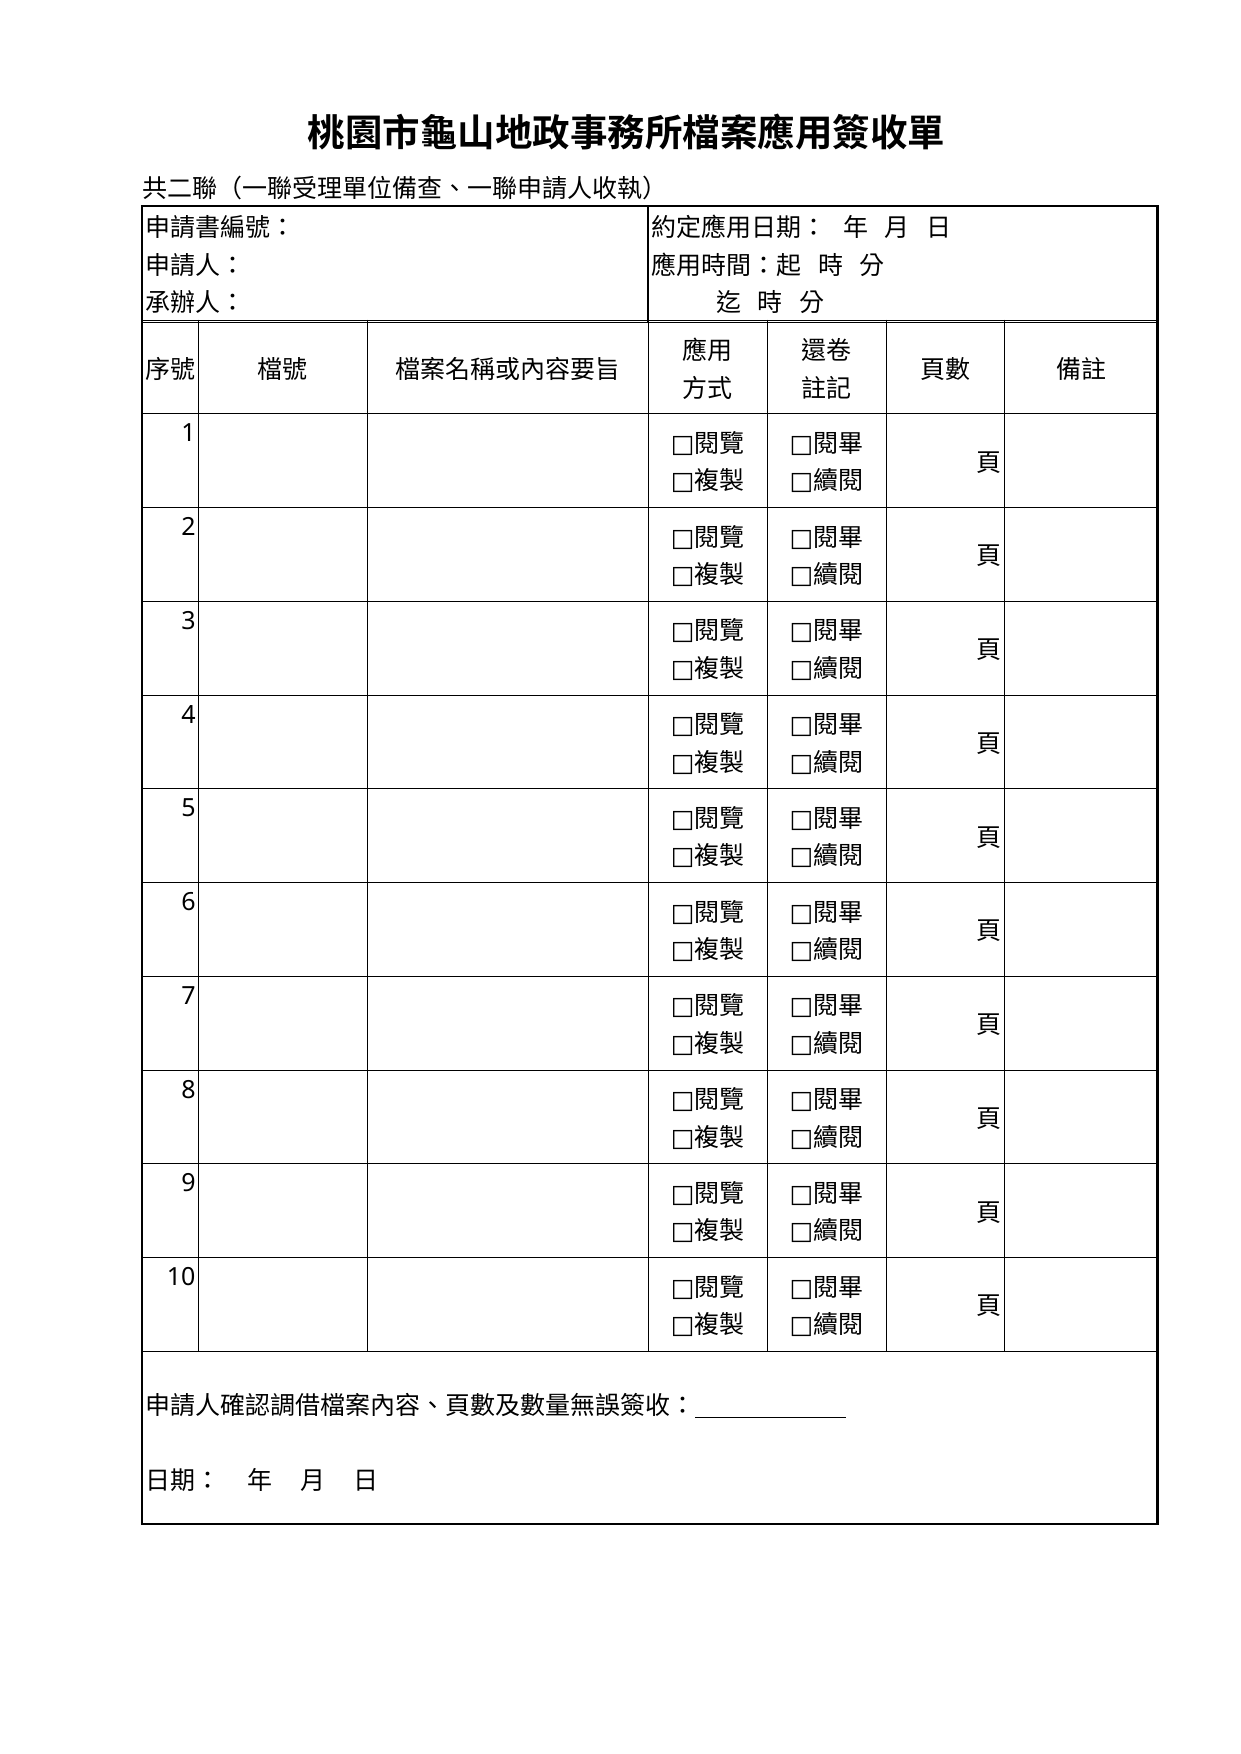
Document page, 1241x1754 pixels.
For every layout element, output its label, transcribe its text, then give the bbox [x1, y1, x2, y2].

table_cell [199, 883, 367, 976]
table_cell □閱覽 □複製 [649, 414, 767, 507]
text 共二聯（一聯受理單位備查、一聯申請人收執） [142, 167, 1110, 205]
table_cell □閱畢 □續閱 [768, 789, 886, 882]
table_cell [1005, 883, 1156, 976]
table_cell 8 [143, 1071, 198, 1163]
table_cell □閱畢 □續閱 [768, 1258, 886, 1351]
table_cell □閱畢 □續閱 [768, 977, 886, 1069]
table_cell [199, 508, 367, 601]
table_cell 6 [143, 883, 198, 976]
table_cell 序號 [143, 323, 198, 413]
table_cell 9 [143, 1164, 198, 1257]
table_cell [368, 977, 648, 1069]
table_cell 檔案名稱或內容要旨 [368, 323, 648, 413]
table_cell [1005, 1071, 1156, 1163]
table_cell [368, 789, 648, 882]
table_cell 應用 方式 [649, 323, 767, 413]
table_header 申請書編號： 申請人： 承辦人： [143, 207, 647, 319]
table_cell □閱覽 □複製 [649, 508, 767, 601]
table_cell □閱覽 □複製 [649, 1258, 767, 1351]
table_cell [368, 1071, 648, 1163]
table_cell [199, 977, 367, 1069]
text 桃園市龜山地政事務所檔案應用簽收單 [142, 92, 1110, 167]
table_cell [368, 414, 648, 507]
table_cell □閱畢 □續閱 [768, 883, 886, 976]
table_cell [199, 789, 367, 882]
table_cell 1 [143, 414, 198, 507]
table_cell [1005, 602, 1156, 694]
table_cell [368, 602, 648, 694]
table_cell □閱覽 □複製 [649, 1071, 767, 1163]
table_cell 頁 [887, 602, 1004, 694]
table_cell □閱畢 □續閱 [768, 1071, 886, 1163]
table_cell 2 [143, 508, 198, 601]
table_cell □閱覽 □複製 [649, 602, 767, 694]
table_cell 5 [143, 789, 198, 882]
table_cell □閱覽 □複製 [649, 883, 767, 976]
table_cell 頁 [887, 789, 1004, 882]
table_cell [1005, 977, 1156, 1069]
table_cell [368, 508, 648, 601]
table_cell 頁 [887, 1071, 1004, 1163]
table_cell [1005, 696, 1156, 788]
table_cell □閱覽 □複製 [649, 1164, 767, 1257]
table_cell [1005, 789, 1156, 882]
table_cell [368, 1164, 648, 1257]
table_cell [368, 1258, 648, 1351]
table_cell 頁 [887, 696, 1004, 788]
table_cell [199, 414, 367, 507]
table_cell 頁 [887, 414, 1004, 507]
table_cell 申請人確認調借檔案內容、頁數及數量無誤簽收： 日期： 年 月 日 [143, 1352, 1156, 1523]
table_cell 頁 [887, 883, 1004, 976]
table_cell □閱覽 □複製 [649, 789, 767, 882]
table_cell □閱畢 □續閱 [768, 602, 886, 694]
table_cell [368, 696, 648, 788]
table_cell □閱覽 □複製 [649, 696, 767, 788]
table_cell [368, 883, 648, 976]
table_cell 7 [143, 977, 198, 1069]
table_cell [199, 1164, 367, 1257]
table_cell 頁數 [887, 323, 1004, 413]
table_header 約定應用日期： 年 月 日 應用時間：起 時 分 迄 時 分 [649, 207, 1156, 319]
table_cell 還卷 註記 [768, 323, 886, 413]
table_cell □閱畢 □續閱 [768, 696, 886, 788]
table_cell □閱覽 □複製 [649, 977, 767, 1069]
table_cell 10 [143, 1258, 198, 1351]
table_cell 頁 [887, 508, 1004, 601]
table_cell [1005, 414, 1156, 507]
table_cell [199, 602, 367, 694]
table_cell 備註 [1005, 323, 1156, 413]
table_cell [1005, 1258, 1156, 1351]
table_cell [199, 1071, 367, 1163]
table_cell □閱畢 □續閱 [768, 508, 886, 601]
table_cell □閱畢 □續閱 [768, 414, 886, 507]
table_cell 頁 [887, 977, 1004, 1069]
table_cell [1005, 508, 1156, 601]
table_cell □閱畢 □續閱 [768, 1164, 886, 1257]
table_cell 頁 [887, 1164, 1004, 1257]
table_cell [1005, 1164, 1156, 1257]
table_cell 頁 [887, 1258, 1004, 1351]
table_cell [199, 1258, 367, 1351]
table_cell [199, 696, 367, 788]
table_cell 3 [143, 602, 198, 694]
table_cell 4 [143, 696, 198, 788]
table_cell 檔號 [199, 323, 367, 413]
